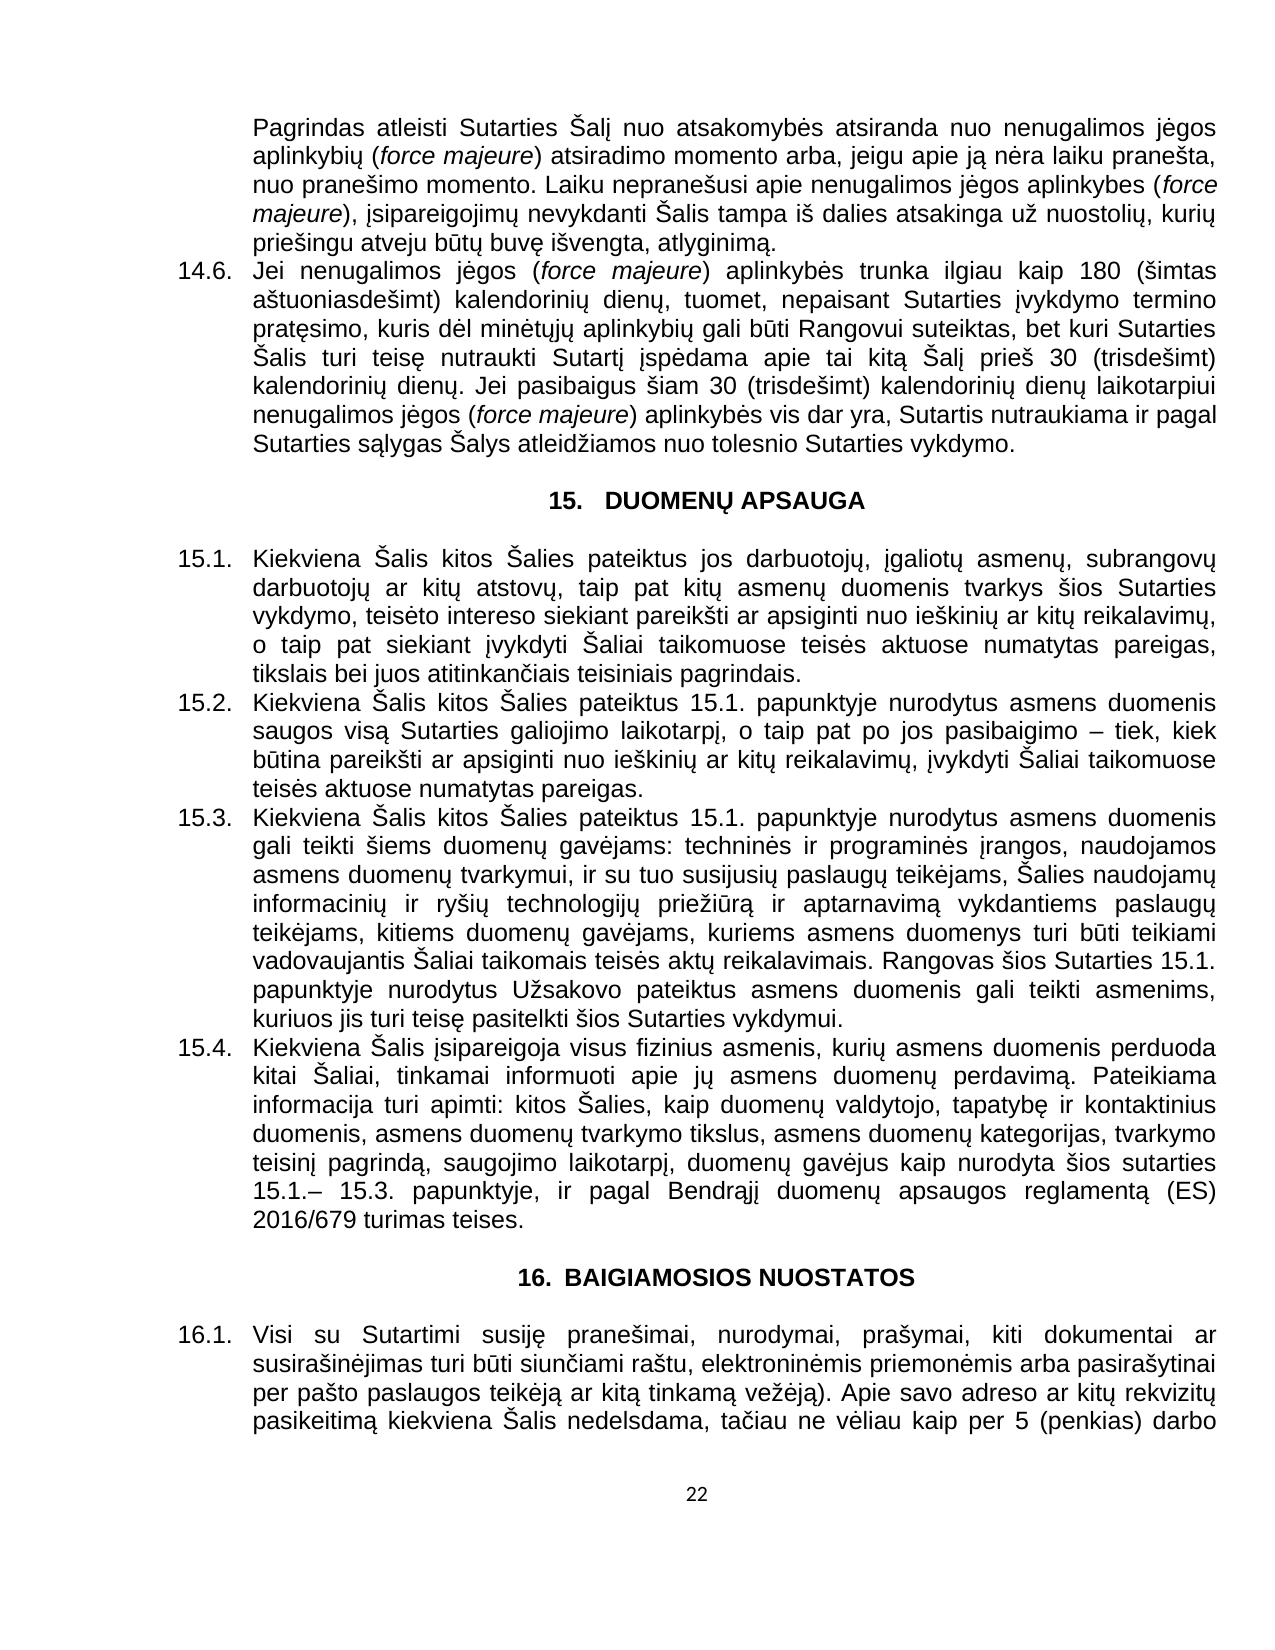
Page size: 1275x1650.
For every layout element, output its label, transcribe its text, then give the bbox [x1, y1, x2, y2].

list DUOMENŲ APSAUGA [196, 486, 1218, 515]
list Kiekviena Šalis kitos Šalies pateiktus 15.1. papunktyje nurodytus asmens duomenis gali teikti šiems duomenų gavėjams: techninės ir programinės įrangos, naudojamos asmens duomenų tvarkymui, ir su tuo susijusių paslaugų teikėjams, Šalies naudojamų informacinių ir ryšių technologijų priežiūrą ir aptarnavimą vykdantiems paslaugų teikėjams, kitiems duomenų gavėjams, kuriems asmens duomenys turi būti teikiami vadovaujantis Šaliai taikomais teisės aktų reikalavimais. Rangovas šios Sutarties 15.1. papunktyje nurodytus Užsakovo pateiktus asmens duomenis gali teikti asmenims, kuriuos jis turi teisę pasitelkti šios Sutarties vykdymui. [177, 802, 1218, 1032]
list Kiekviena Šalis įsipareigoja visus fizinius asmenis, kurių asmens duomenis perduoda kitai Šaliai, tinkamai informuoti apie jų asmens duomenų perdavimą. Pateikiama informacija turi apimti: kitos Šalies, kaip duomenų valdytojo, tapatybę ir kontaktinius duomenis, asmens duomenų tvarkymo tikslus, asmens duomenų kategorijas, tvarkymo teisinį pagrindą, saugojimo laikotarpį, duomenų gavėjus kaip nurodyta šios sutarties 15.1.– 15.3. papunktyje, ir pagal Bendrąjį duomenų apsaugos reglamentą (ES) 2016/679 turimas teises. [177, 1032, 1218, 1234]
list BAIGIAMOSIOS NUOSTATOS [215, 1262, 1218, 1291]
list Kiekviena Šalis kitos Šalies pateiktus jos darbuotojų, įgaliotų asmenų, subrangovų darbuotojų ar kitų atstovų, taip pat kitų asmenų duomenis tvarkys šios Sutarties vykdymo, teisėto intereso siekiant pareikšti ar apsiginti nuo ieškinių ar kitų reikalavimų, o taip pat siekiant įvykdyti Šaliai taikomuose teisės aktuose numatytas pareigas, tikslais bei juos atitinkančiais teisiniais pagrindais. [177, 544, 1218, 687]
list Visi su Sutartimi susiję pranešimai, nurodymai, prašymai, kiti dokumentai ar susirašinėjimas turi būti siunčiami raštu, elektroninėmis priemonėmis arba pasirašytinai per pašto paslaugos teikėją ar kitą tinkamą vežėją). Apie savo adreso ar kitų rekvizitų pasikeitimą kiekviena Šalis nedelsdama, tačiau ne vėliau kaip per 5 (penkias) darbo [177, 1320, 1218, 1435]
list Kiekviena Šalis kitos Šalies pateiktus 15.1. papunktyje nurodytus asmens duomenis saugos visą Sutarties galiojimo laikotarpį, o taip pat po jos pasibaigimo – tiek, kiek būtina pareikšti ar apsiginti nuo ieškinių ar kitų reikalavimų, įvykdyti Šaliai taikomuose teisės aktuose numatytas pareigas. [177, 687, 1218, 802]
list Pagrindas atleisti Sutarties Šalį nuo atsakomybės atsiranda nuo nenugalimos jėgos aplinkybių (force majeure) atsiradimo momento arba, jeigu apie ją nėra laiku pranešta, nuo pranešimo momento. Laiku nepranešusi apie nenugalimos jėgos aplinkybes (force majeure), įsipareigojimų nevykdanti Šalis tampa iš dalies atsakinga už nuostolių, kurių priešingu atveju būtų buvę išvengta, atlyginimą. [177, 112, 1218, 256]
list Jei nenugalimos jėgos (force majeure) aplinkybės trunka ilgiau kaip 180 (šimtas aštuoniasdešimt) kalendorinių dienų, tuomet, nepaisant Sutarties įvykdymo termino pratęsimo, kuris dėl minėtųjų aplinkybių gali būti Rangovui suteiktas, bet kuri Sutarties Šalis turi teisę nutraukti Sutartį įspėdama apie tai kitą Šalį prieš 30 (trisdešimt) kalendorinių dienų. Jei pasibaigus šiam 30 (trisdešimt) kalendorinių dienų laikotarpiui nenugalimos jėgos (force majeure) aplinkybės vis dar yra, Sutartis nutraukiama ir pagal Sutarties sąlygas Šalys atleidžiamos nuo tolesnio Sutarties vykdymo. [177, 256, 1218, 457]
